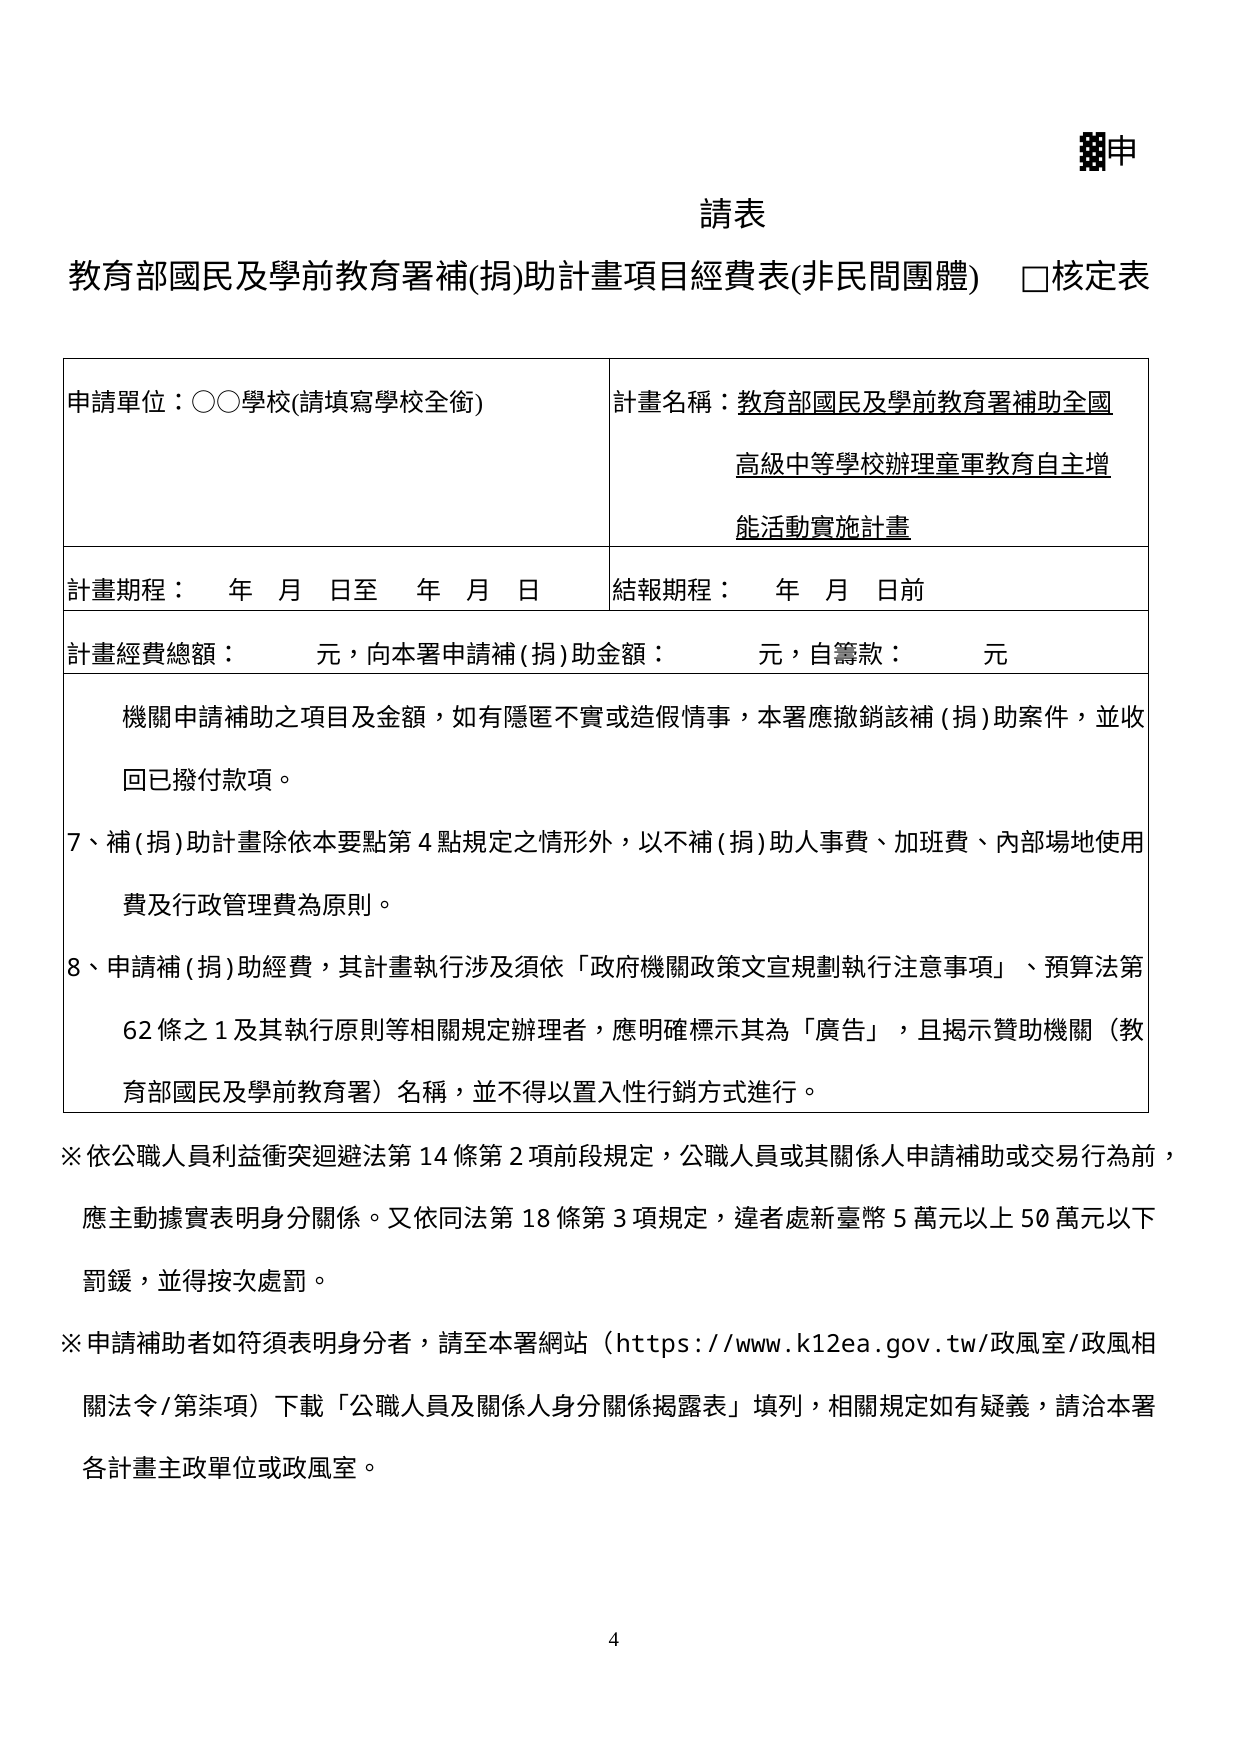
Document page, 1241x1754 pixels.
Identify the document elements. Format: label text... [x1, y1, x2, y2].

table_cell [370, 295, 492, 358]
table_cell [1149, 610, 1156, 673]
table_cell 計畫經費總額： 元，向本署申請補(捐)助金額： 元，自籌款： 元 [64, 611, 1148, 673]
table_cell 申請單位：○○學校(請填寫學校全銜) [64, 359, 609, 546]
table_cell 計畫期程： 年 月 日至 年 月 日 [64, 547, 609, 610]
text ※依公職人員利益衝突迴避法第14條第2項前段規定，公職人員或其關係人申請補助或交易行為前，應主動據實表明身分關係。又依同法第18條第3項規定，違者處新臺幣5萬元以上50萬元以下罰鍰，並得按次處罰。 [56, 1113, 1157, 1300]
table_cell [492, 295, 697, 358]
table_cell 備註： 本表適用政府機關(構)、公私立學校、特種基金及行政法人。 各計畫執行單位應事先擬訂經費支用項目，並於本表說明欄詳實敘明。 各執行單位經費動支應依中央政府各項經費支用規定、本署各計畫補(捐)助要點及本要點經費編列基準表規定辦理。 上述中央政府經費支用規定，得逕於「行政院主計總處網站-友善經費報支專區-內審規定」查詢參考。 非指定項目補(捐)助，說明欄位新增支用項目，得由執行單位循內部行政程序自行辦理。 同一計畫向本署及其他機關申請補(捐)助時，應於計畫項目經費申請表內，詳列向本署及其他機關申請補助之項目及金額，如有隱匿不實或造假情事，本署應撤銷該補(捐)助案件，並收回已撥付款項。 補(捐)助計畫除依本要點第4點規定之情形外，以不補(捐)助人事費、加班費、內部場地使用費及行政管理費為原則。 申請補(捐)助經費，其計畫執行涉及須依「政府機關政策文宣規劃執行注意事項」、預算法第62條之1及其執行原則等相關規定辦理者，應明確標示其為「廣告」，且揭示贊助機關（教育部國民及學前教育署）名稱，並不得以置入性行銷方式進行。 [64, 674, 1148, 1112]
table_cell 教育部國民及學前教育署補(捐)助計畫項目經費表(非民間團體) □核定表 [63, 233, 1156, 295]
table_cell 計畫名稱：教育部國民及學前教育署補助全國高級中等學校辦理童軍教育自主增能活動實施計畫 [610, 359, 1148, 546]
table_cell 結報期程： 年 月 日前 [610, 547, 1148, 610]
table_cell [63, 295, 370, 358]
table_header [63, 108, 370, 233]
table_cell [1149, 358, 1156, 546]
table_header [492, 108, 697, 233]
table_cell [1149, 673, 1156, 1112]
table_cell [697, 295, 1156, 358]
text ※申請補助者如符須表明身分者，請至本署網站（https://www.k12ea.gov.tw/政風室/政風相關法令/第柒項）下載「公職人員及關係人身分關係揭露表」填列，相關規定如有疑義，請洽本署各計畫主政單位或政風室。 [56, 1300, 1157, 1488]
table_cell [1149, 546, 1156, 610]
table_header [370, 108, 492, 233]
table_header ▓申請表 [697, 108, 1156, 233]
